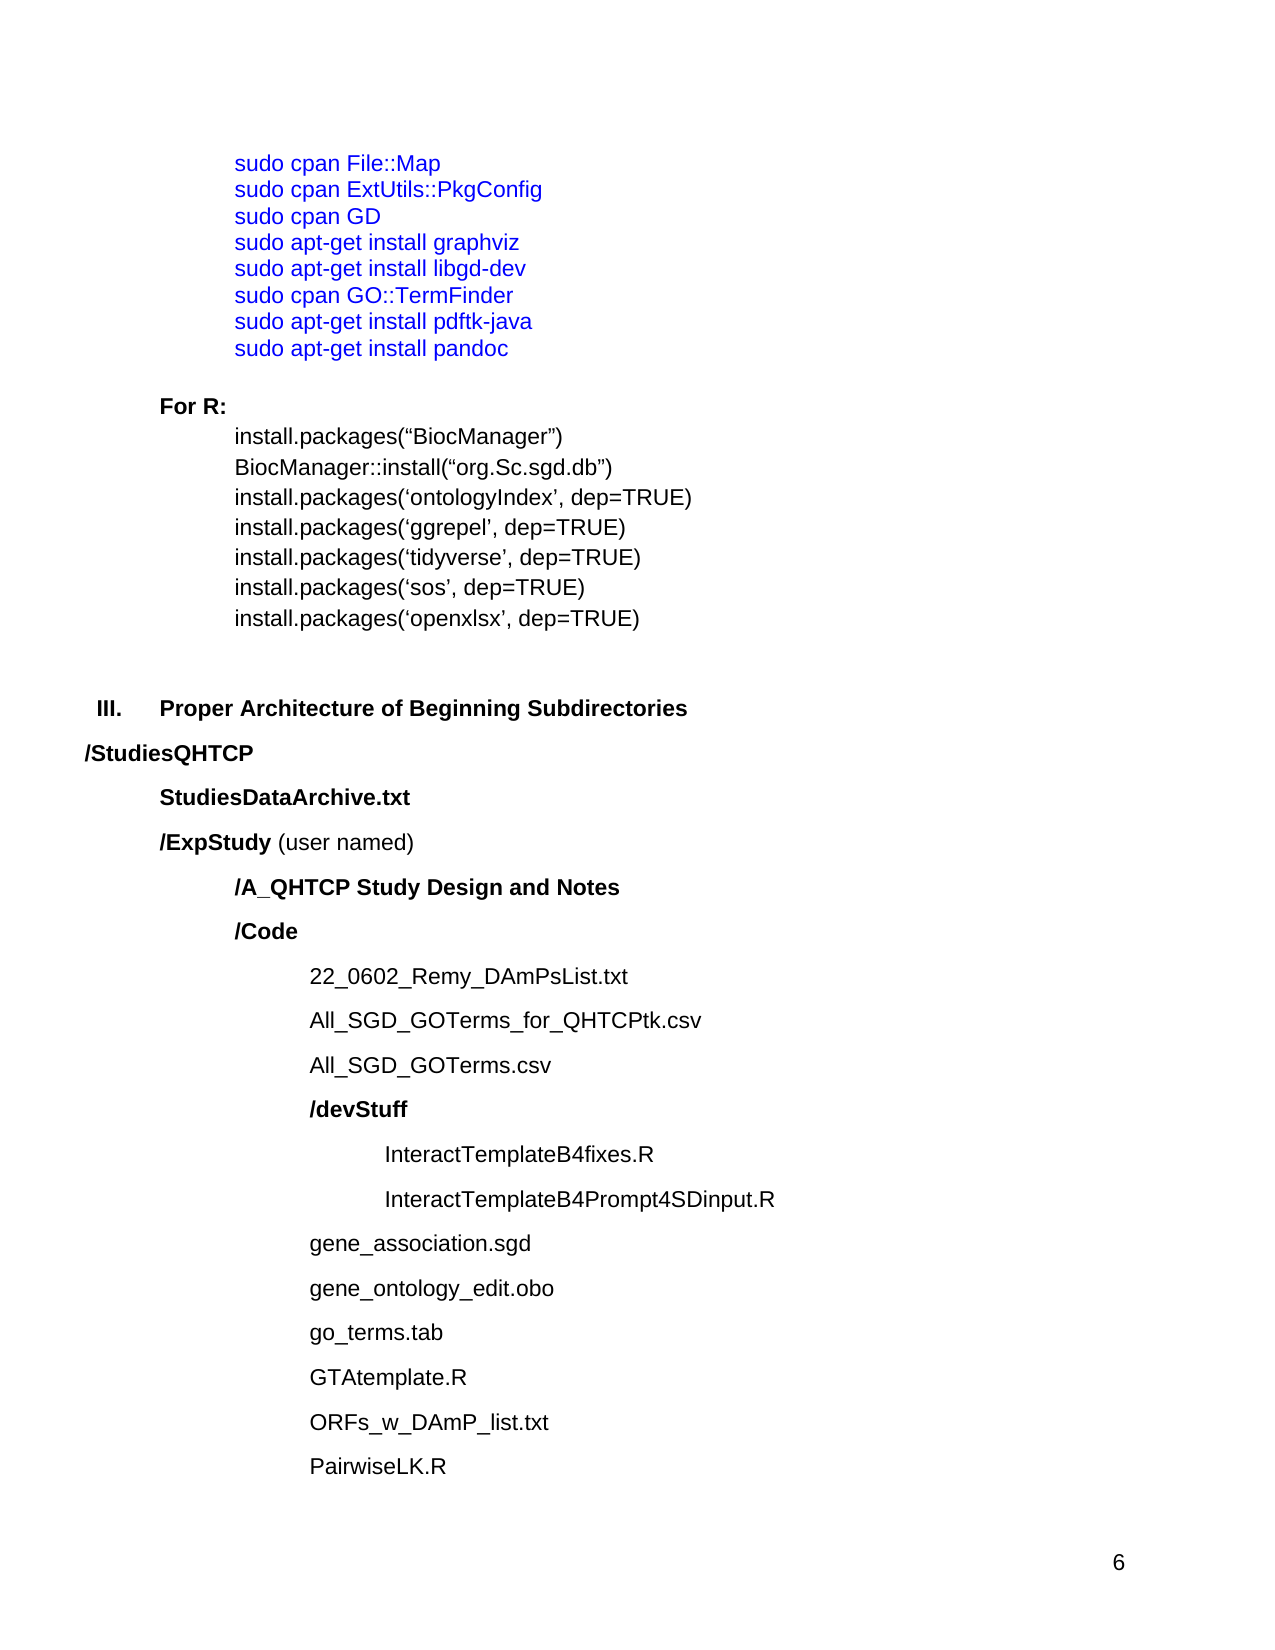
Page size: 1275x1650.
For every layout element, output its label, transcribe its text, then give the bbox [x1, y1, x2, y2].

text install.packages(‘ggrepel’, dep=TRUE) [159, 514, 1125, 540]
text GTAtemplate.R [309, 1364, 1125, 1390]
text /StudiesQHTCP [84, 740, 1125, 766]
text PairwiseLK.R [309, 1453, 1125, 1479]
text 22_0602_Remy_DAmPsList.txt [234, 963, 1125, 989]
text gene_association.sgd [309, 1230, 1125, 1257]
text install.packages(‘ontologyIndex’, dep=TRUE) [159, 484, 1125, 510]
text sudo apt-get install pandoc [159, 334, 1125, 361]
text /ExpStudy (user named) [84, 829, 1125, 855]
text gene_ontology_edit.obo [309, 1275, 1125, 1301]
text /devStuff [309, 1096, 1125, 1123]
text sudo cpan GO::TermFinder [234, 282, 1125, 308]
text sudo cpan File::Map [84, 150, 1125, 176]
text All_SGD_GOTerms.csv [309, 1052, 1125, 1078]
list Proper Architecture of Beginning Subdirectories [122, 695, 1125, 722]
text For R: [159, 393, 1125, 419]
text ORFs_w_DAmP_list.txt [309, 1408, 1125, 1435]
text go_terms.tab [309, 1319, 1125, 1346]
text StudiesDataArchive.txt [84, 784, 1125, 811]
text /Code [159, 918, 1125, 944]
text /A_QHTCP Study Design and Notes [159, 873, 1125, 900]
text InteractTemplateB4fixes.R [309, 1141, 1125, 1167]
text install.packages(‘sos’, dep=TRUE) [159, 574, 1125, 601]
text sudo cpan GD [159, 203, 1125, 229]
text All_SGD_GOTerms_for_QHTCPtk.csv [309, 1007, 1125, 1034]
text BiocManager::install(“org.Sc.sgd.db”) [159, 453, 1125, 480]
text sudo apt-get install pdftk-java [234, 308, 1125, 334]
text sudo apt-get install graphviz [234, 229, 1125, 255]
text sudo cpan ExtUtils::PkgConfig [159, 176, 1125, 203]
text install.packages(‘openxlsx’, dep=TRUE) [159, 604, 1125, 631]
text install.packages(‘tidyverse’, dep=TRUE) [159, 544, 1125, 571]
text sudo apt-get install libgd-dev [234, 255, 1125, 282]
text InteractTemplateB4Prompt4SDinput.R [309, 1186, 1125, 1212]
text install.packages(“BiocManager”) [159, 423, 1125, 450]
